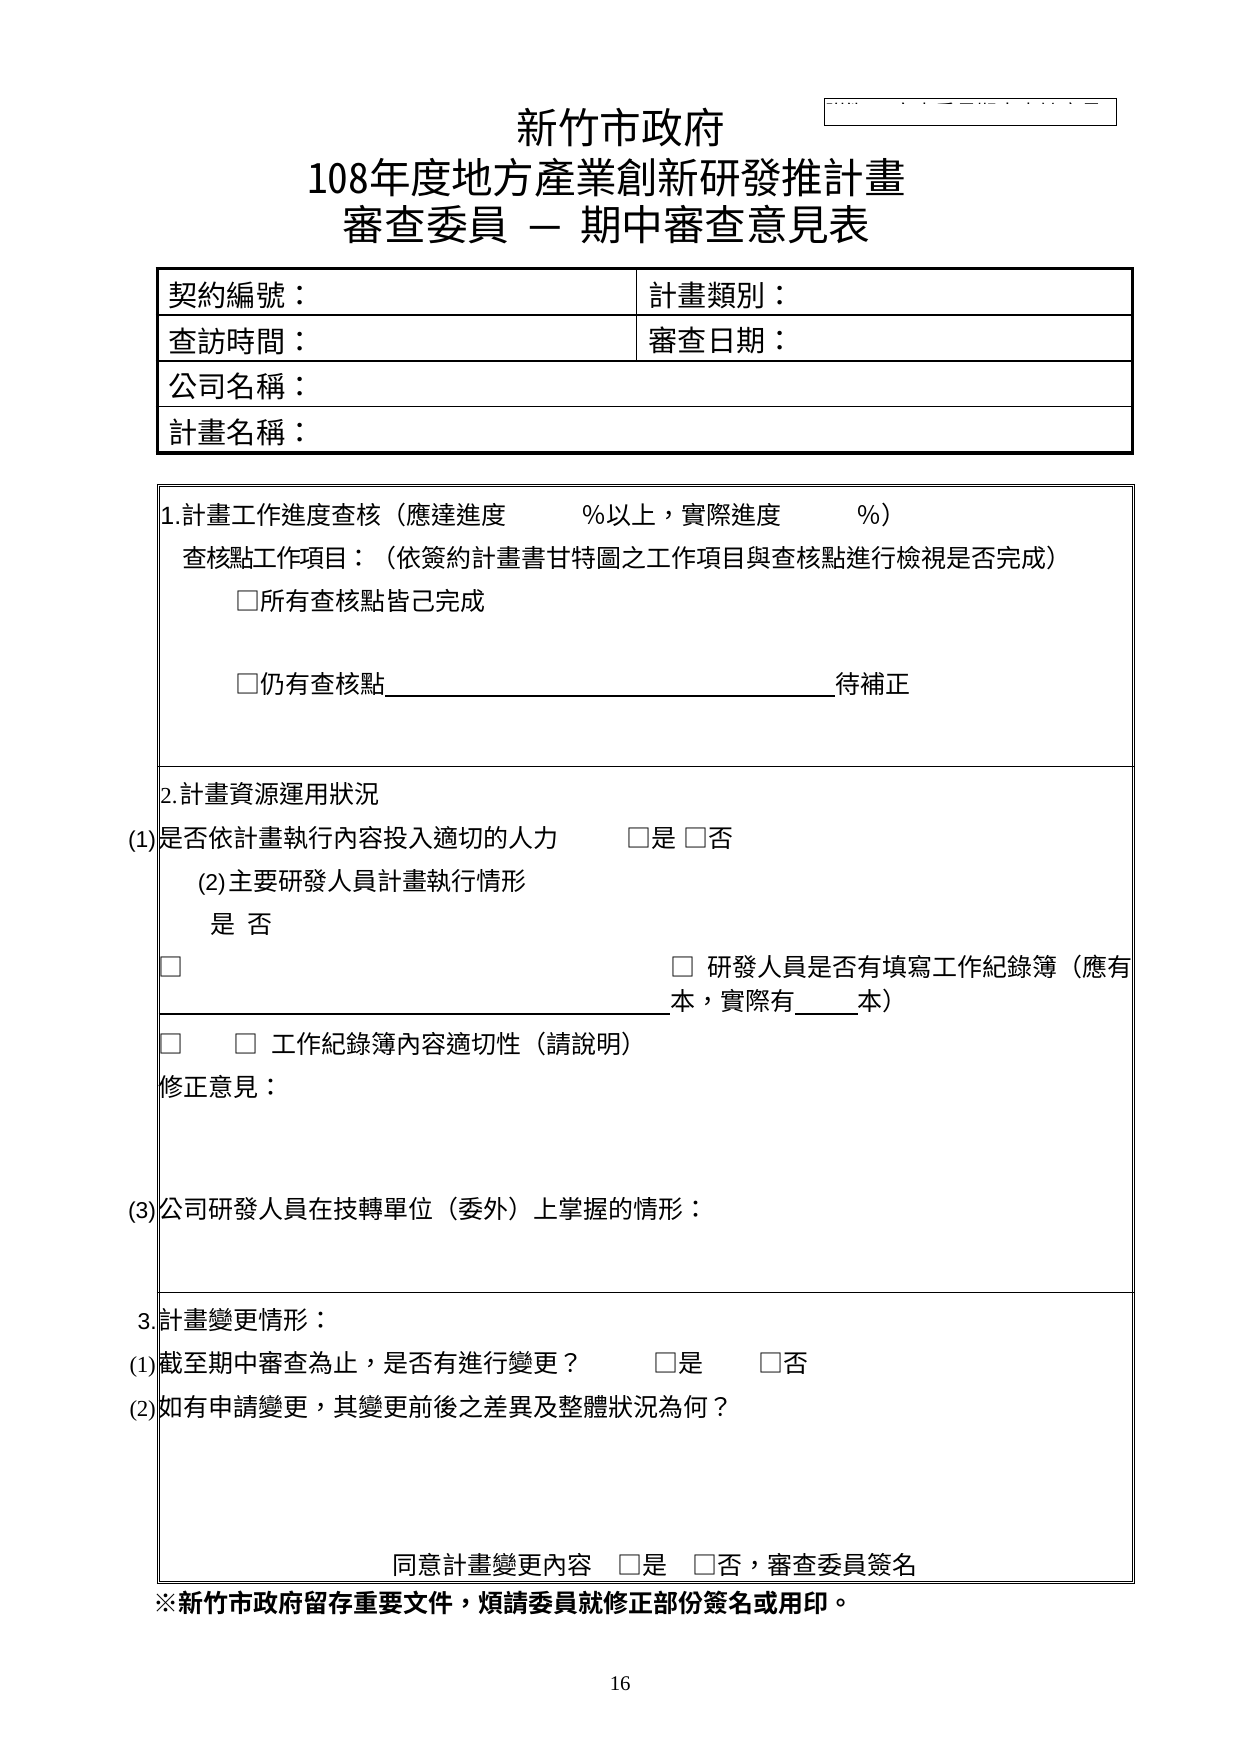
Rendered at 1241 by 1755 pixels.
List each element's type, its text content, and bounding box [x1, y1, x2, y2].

table_cell 查訪時間： [159, 316, 636, 360]
table_header 契約編號： [159, 270, 636, 314]
text 108年度地方產業創新研發推計畫審查委員 ─ 期中審查意見表 [301, 155, 912, 252]
table_header 1.計畫工作進度查核（應達進度 ％以上，實際進度 ％） 查核點工作項目：（依簽約計畫書甘特圖之工作項目與查核點進行檢視是否完成） □所有查核點皆己完成 □仍有查核點 待補正 [160, 487, 1132, 766]
table_cell 計畫名稱： [159, 407, 1131, 451]
text 新竹市政府 [79, 104, 1162, 153]
table_cell 計畫資源運用狀況 是否依計畫執行內容投入適切的人力 □是 □否 主要研發人員計畫執行情形是 否 □ 研發人員是否有填寫工作紀錄簿（應有 本，實際有 本） □ 工作紀錄簿內容適切性（請說明） 修正意見： 公司研發人員在技轉單位（委外）上掌握的情形： [160, 767, 1132, 1292]
text 附件 5 審查委員期中查訪意見表 [825, 99, 1116, 104]
table_header 計畫類別： [637, 270, 1131, 314]
table_cell 公司名稱： [159, 362, 1131, 406]
table_cell 計畫變更情形： 截至期中審查為止，是否有進行變更？ □是 □否 如有申請變更，其變更前後之差異及整體狀況為何？ 同意計畫變更內容 □是 □否，審查委員簽名 [160, 1293, 1132, 1581]
text ※新竹市政府留存重要文件，煩請委員就修正部份簽名或用印。 [154, 1584, 950, 1619]
table_cell 審查日期： [637, 316, 1131, 360]
